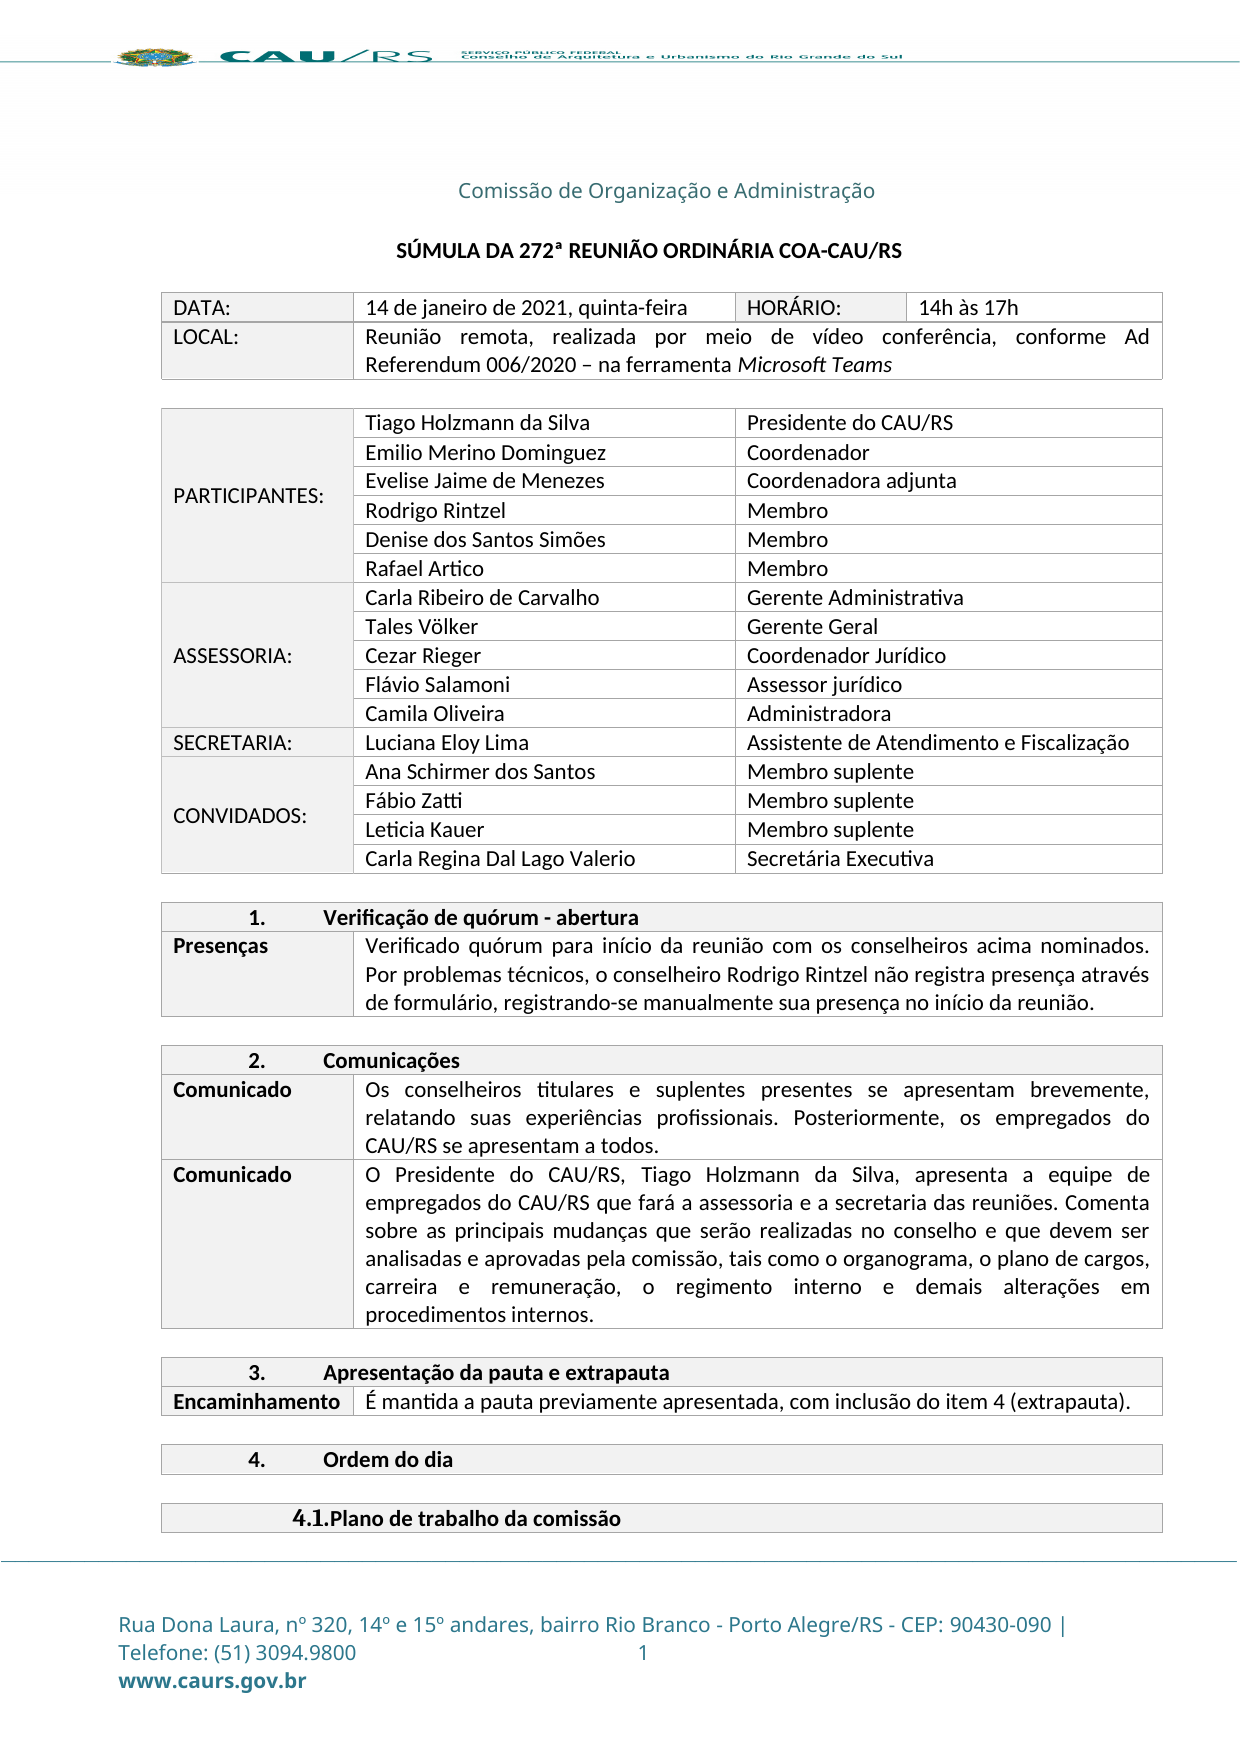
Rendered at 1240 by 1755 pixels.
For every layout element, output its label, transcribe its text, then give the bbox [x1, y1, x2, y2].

table_cell [354, 1416, 1163, 1444]
table_cell Tiago Holzmann da Silva [354, 409, 735, 437]
table_cell Coordenador Jurídico [736, 641, 1162, 669]
table_cell Presenças [162, 932, 353, 1016]
table_cell Reunião remota, realizada por meio de vídeo conferência, conforme Ad Referendum 006/2020 – na ferramenta Microsoft Teams [354, 323, 1162, 378]
table_cell Denise dos Santos Simões [354, 525, 735, 553]
table_header 14 de janeiro de 2021, quinta-feira [354, 293, 735, 321]
table_cell [162, 380, 1162, 407]
table_cell CONVIDADOS: [162, 757, 353, 872]
table_cell Luciana Eloy Lima [354, 728, 735, 756]
table_cell SECRETARIA: [162, 728, 353, 756]
text SÚMULA DA 272ª REUNIÃO ORDINÁRIA COA-CAU/RS [177, 236, 1121, 264]
table_cell Comunicações [162, 1046, 1162, 1074]
table_cell Membro suplente [736, 815, 1162, 843]
table_header DATA: [162, 293, 353, 321]
table_cell [354, 1329, 1163, 1357]
table_cell Verificado quórum para início da reunião com os conselheiros acima nominados. Por problemas técnicos, o conselheiro Rodrigo Rintzel não registra presença através de formulário, registrando-se manualmente sua presença no início da reunião. [354, 932, 1162, 1016]
table_cell Coordenador [736, 438, 1162, 466]
table_cell Comunicado [162, 1075, 353, 1159]
table_cell Fábio Zatti [354, 786, 735, 814]
table_cell Coordenadora adjunta [736, 467, 1162, 495]
table_cell LOCAL: [162, 323, 353, 378]
table_cell Membro [736, 554, 1162, 582]
table_cell Carla Regina Dal Lago Valerio [354, 845, 735, 872]
table_cell Membro suplente [736, 757, 1162, 785]
table_cell [162, 1329, 354, 1357]
table_cell Leticia Kauer [354, 815, 735, 843]
table_cell Ana Schirmer dos Santos [354, 757, 735, 785]
table_cell Presidente do CAU/RS [736, 409, 1162, 437]
table_cell PARTICIPANTES: [162, 409, 353, 582]
table_cell Assessor jurídico [736, 670, 1162, 698]
table_cell Encaminhamento [162, 1387, 353, 1415]
table_cell Cezar Rieger [354, 641, 735, 669]
table_cell Gerente Geral [736, 612, 1162, 640]
table_cell [162, 1017, 1163, 1045]
table_cell Membro suplente [736, 786, 1162, 814]
table_cell O Presidente do CAU/RS, Tiago Holzmann da Silva, apresenta a equipe de empregados do CAU/RS que fará a assessoria e a secretaria das reuniões. Comenta sobre as principais mudanças que serão realizadas no conselho e que devem ser analisadas e aprovadas pela comissão, tais como o organograma, o plano de cargos, carreira e remuneração, o regimento interno e demais alterações em procedimentos internos. [354, 1160, 1162, 1328]
table_cell Administradora [736, 699, 1162, 727]
table_cell Rodrigo Rintzel [354, 496, 735, 524]
table_cell Comunicado [162, 1160, 353, 1328]
table_cell Rafael Artico [354, 554, 735, 582]
table_cell Emilio Merino Dominguez [354, 438, 735, 466]
table_cell Plano de trabalho da comissão [162, 1504, 1162, 1532]
table_cell É mantida a pauta previamente apresentada, com inclusão do item 4 (extrapauta). [354, 1387, 1162, 1415]
table_cell ASSESSORIA: [162, 583, 353, 727]
table_cell Membro [736, 496, 1162, 524]
table_cell Evelise Jaime de Menezes [354, 467, 735, 495]
table_cell [162, 1475, 1163, 1502]
table_cell Camila Oliveira [354, 699, 735, 727]
table_cell Os conselheiros titulares e suplentes presentes se apresentam brevemente, relatando suas experiências profissionais. Posteriormente, os empregados do CAU/RS se apresentam a todos. [354, 1075, 1162, 1159]
table_header 14h às 17h [907, 293, 1162, 321]
table_cell Carla Ribeiro de Carvalho [354, 583, 735, 611]
table_cell [162, 1416, 354, 1444]
table_cell [162, 874, 1163, 902]
table_cell Flávio Salamoni [354, 670, 735, 698]
table_header HORÁRIO: [736, 293, 906, 321]
table_cell Gerente Administrativa [736, 583, 1162, 611]
table_cell Secretária Executiva [736, 845, 1162, 872]
table_cell Verificação de quórum - abertura [162, 903, 1162, 931]
table_cell Apresentação da pauta e extrapauta [162, 1358, 1162, 1386]
table_cell Ordem do dia [162, 1445, 1162, 1473]
table_cell Tales Völker [354, 612, 735, 640]
table_cell Assistente de Atendimento e Fiscalização [736, 728, 1162, 756]
table_cell Membro [736, 525, 1162, 553]
